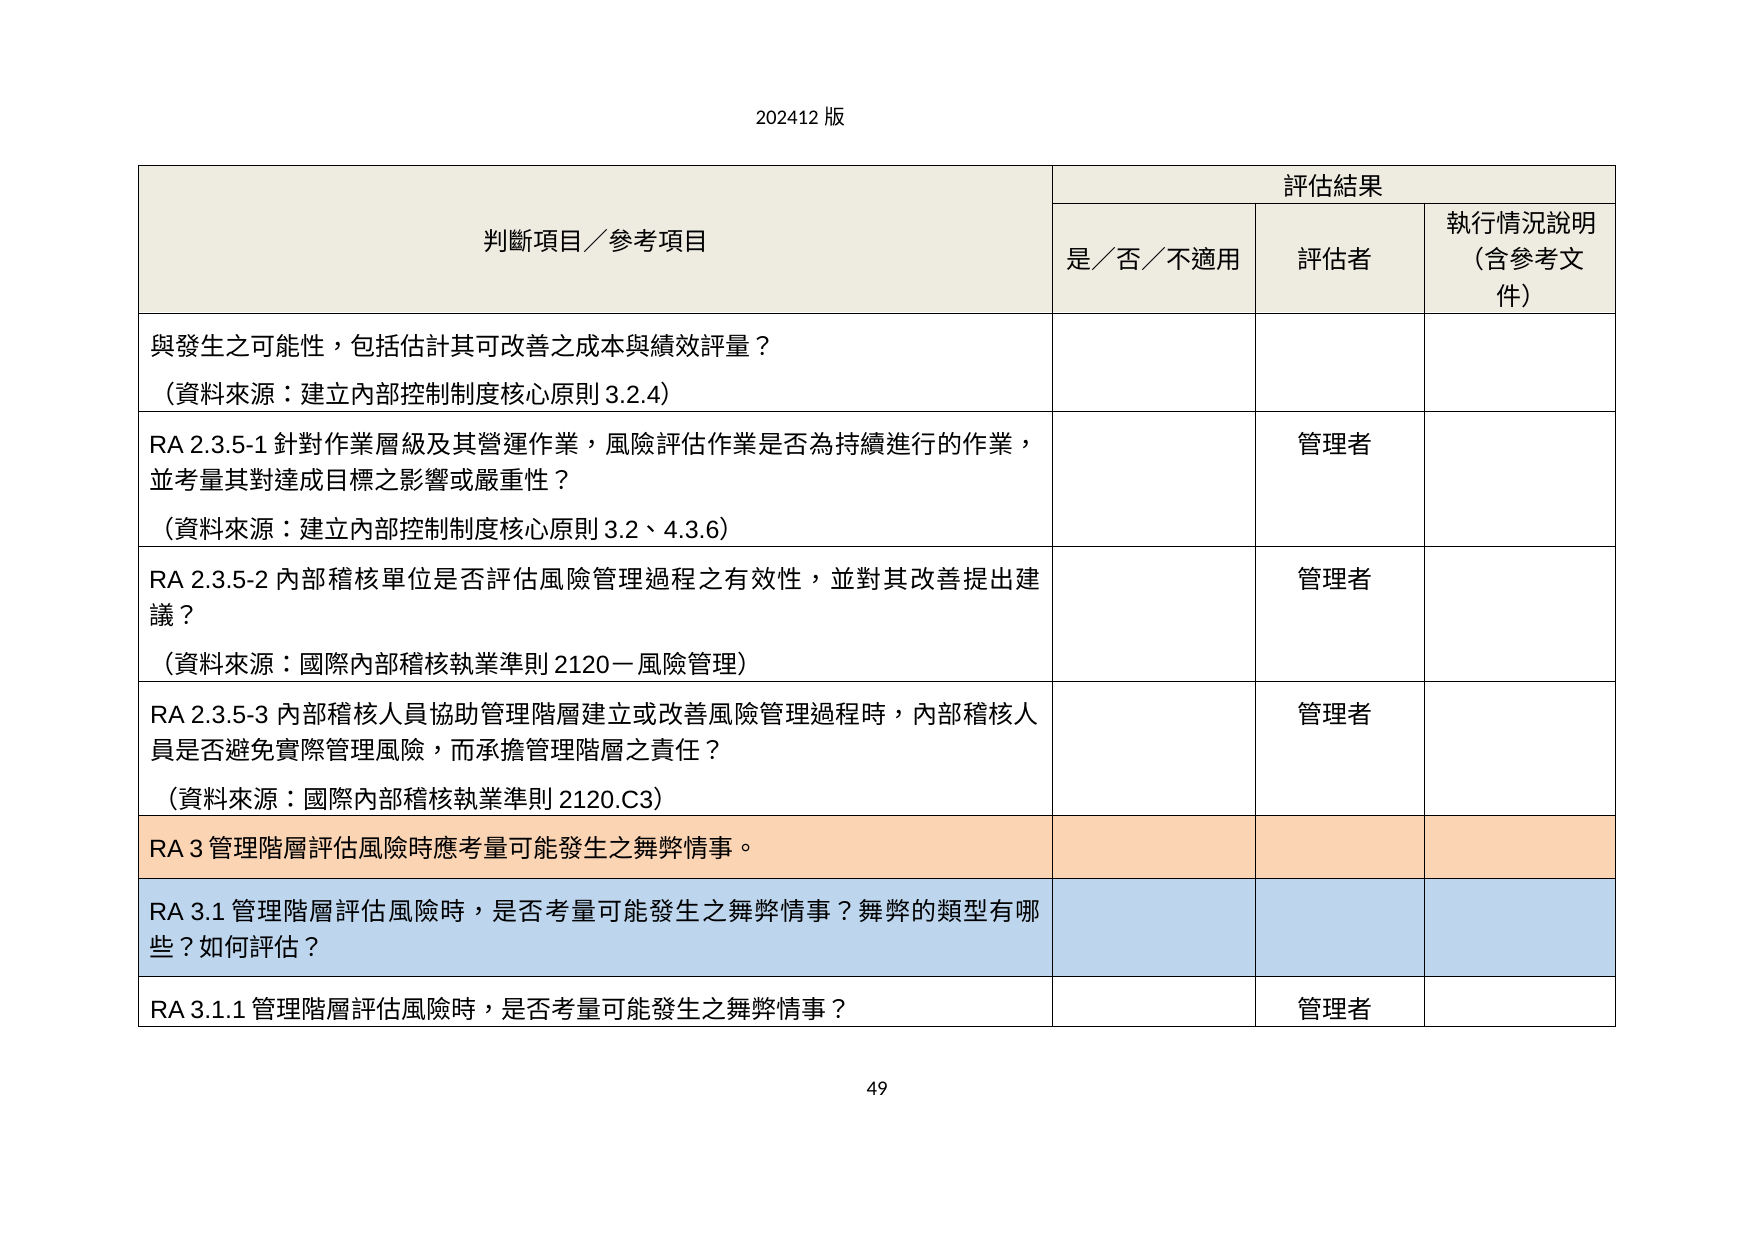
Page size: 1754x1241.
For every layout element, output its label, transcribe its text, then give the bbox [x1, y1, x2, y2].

table_cell [1425, 977, 1615, 1026]
table_cell [1425, 682, 1615, 815]
table_cell 與發生之可能性，包括估計其可改善之成本與績效評量？ （資料來源：建立內部控制制度核心原則3.2.4） [139, 314, 1052, 411]
table_cell RA 3.1.1管理階層評估風險時，是否考量可能發生之舞弊情事？ [139, 977, 1052, 1026]
table_cell 管理者 [1256, 547, 1424, 681]
table_cell RA 3管理階層評估風險時應考量可能發生之舞弊情事。 [139, 816, 1052, 878]
table_cell [1256, 816, 1424, 878]
table_cell RA 2.3.5-2內部稽核單位是否評估風險管理過程之有效性，並對其改善提出建議？ （資料來源：國際內部稽核執業準則2120－風險管理） [139, 547, 1052, 681]
table_cell [1256, 314, 1424, 411]
table_cell [1425, 314, 1615, 411]
table_cell [1425, 816, 1615, 878]
table_cell 是／否／不適用 [1053, 204, 1255, 312]
table_cell 管理者 [1256, 682, 1424, 815]
table_cell [1053, 314, 1255, 411]
table_cell 執行情況說明 （含參考文件） [1425, 204, 1615, 312]
table_cell RA 3.1管理階層評估風險時，是否考量可能發生之舞弊情事？舞弊的類型有哪些？如何評估？ [139, 879, 1052, 976]
table_header 評估結果 [1053, 166, 1615, 203]
table_cell RA 2.3.5-1針對作業層級及其營運作業，風險評估作業是否為持續進行的作業，並考量其對達成目標之影響或嚴重性？ （資料來源：建立內部控制制度核心原則3.2、4.3.6） [139, 412, 1052, 546]
table_cell [1425, 547, 1615, 681]
table_cell [1053, 547, 1255, 681]
table_cell [1053, 879, 1255, 976]
table_cell [1425, 412, 1615, 546]
table_cell [1256, 879, 1424, 976]
table_cell 評估者 [1256, 204, 1424, 312]
table_cell 管理者 [1256, 977, 1424, 1026]
table_cell [1053, 682, 1255, 815]
table_cell 管理者 [1256, 412, 1424, 546]
table_cell [1425, 879, 1615, 976]
table_header 判斷項目／參考項目 [139, 166, 1052, 312]
table_cell [1053, 977, 1255, 1026]
table_cell [1053, 412, 1255, 546]
table_cell [1053, 816, 1255, 878]
table_cell RA 2.3.5-3 內部稽核人員協助管理階層建立或改善風險管理過程時，內部稽核人員是否避免實際管理風險，而承擔管理階層之責任？ （資料來源：國際內部稽核執業準則2120.C3） [139, 682, 1052, 815]
